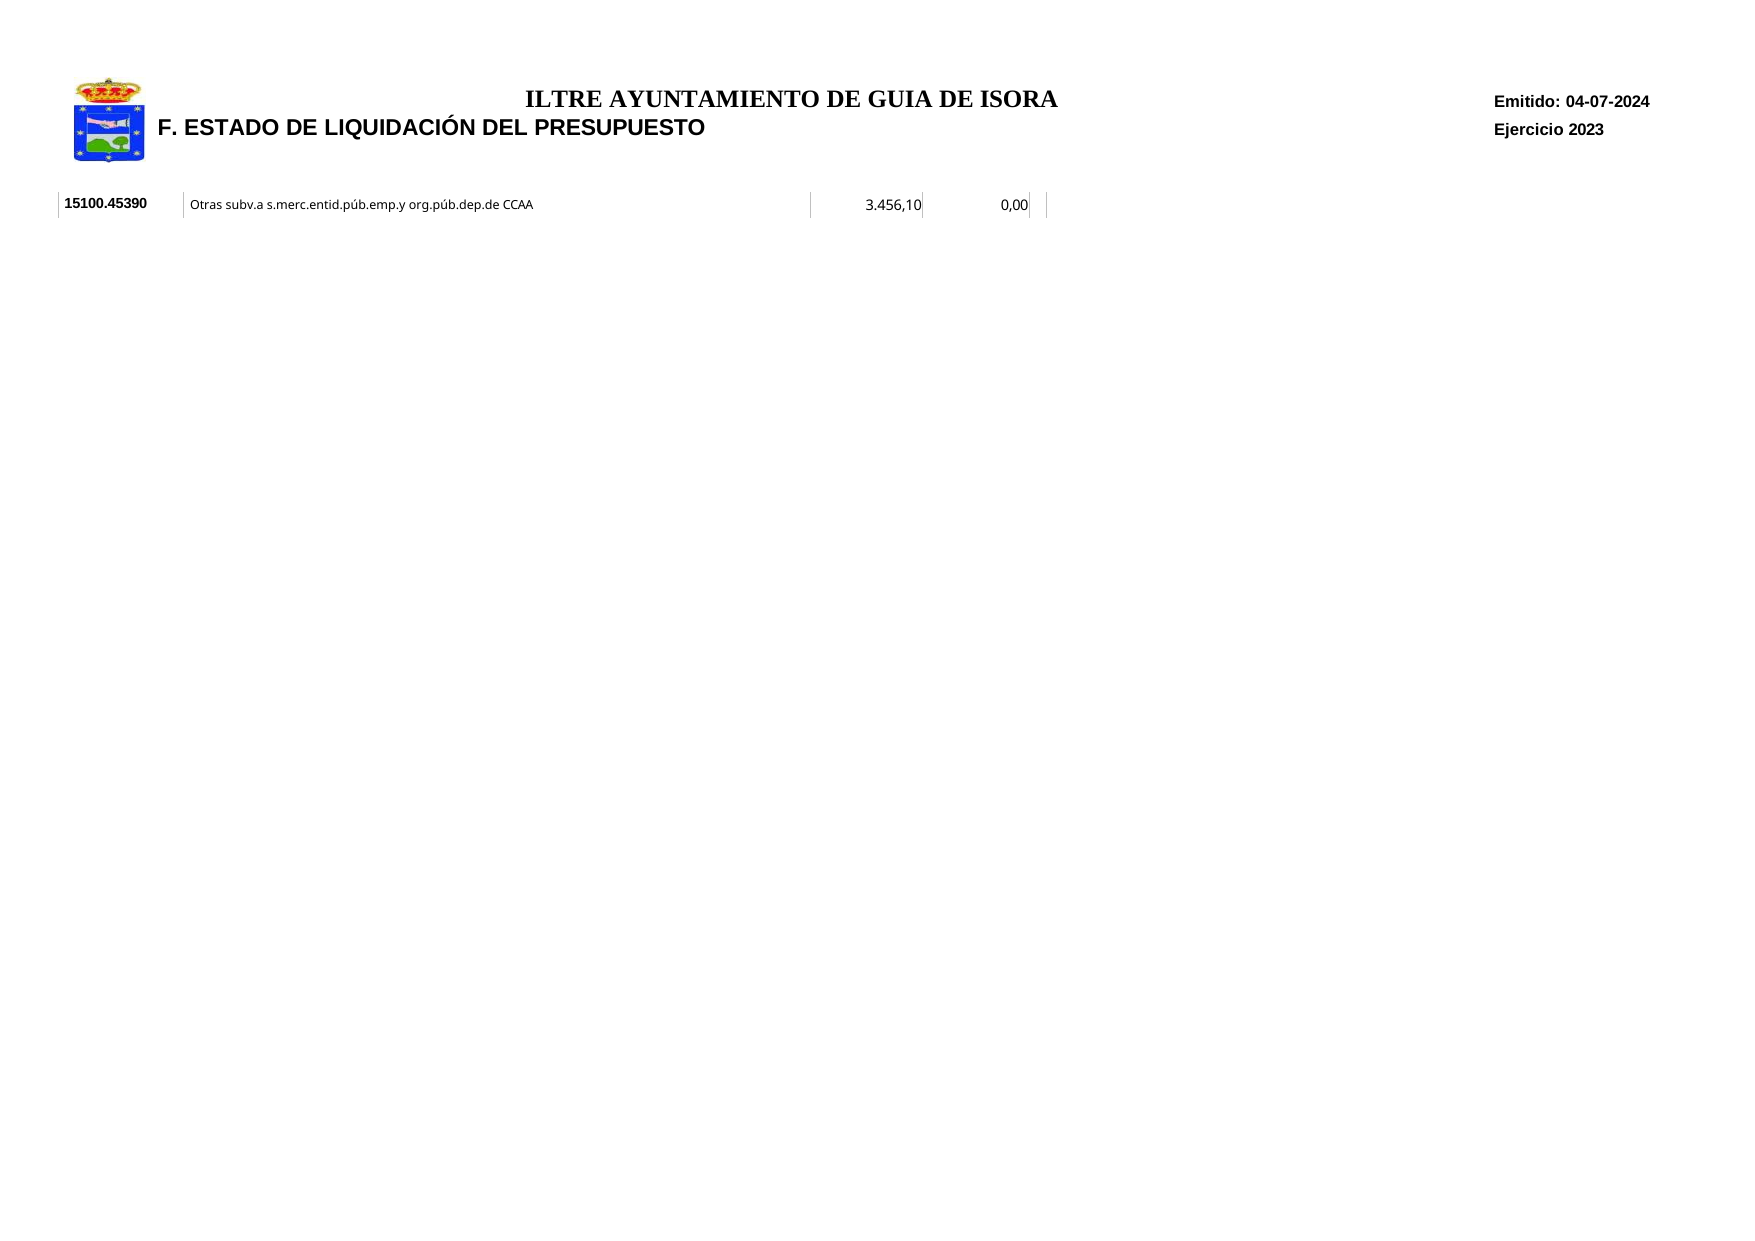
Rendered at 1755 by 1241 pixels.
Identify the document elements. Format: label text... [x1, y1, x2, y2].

table_cell 0,00 [923, 192, 1029, 217]
table_cell 15100.45390 [59, 192, 183, 217]
table_cell 3.456,10 [1030, 192, 1046, 217]
table_cell Otras subv.a s.merc.entid.púb.emp.y org.púb.dep.de CCAA [184, 192, 810, 217]
table_cell 3.456,10 [811, 192, 922, 217]
